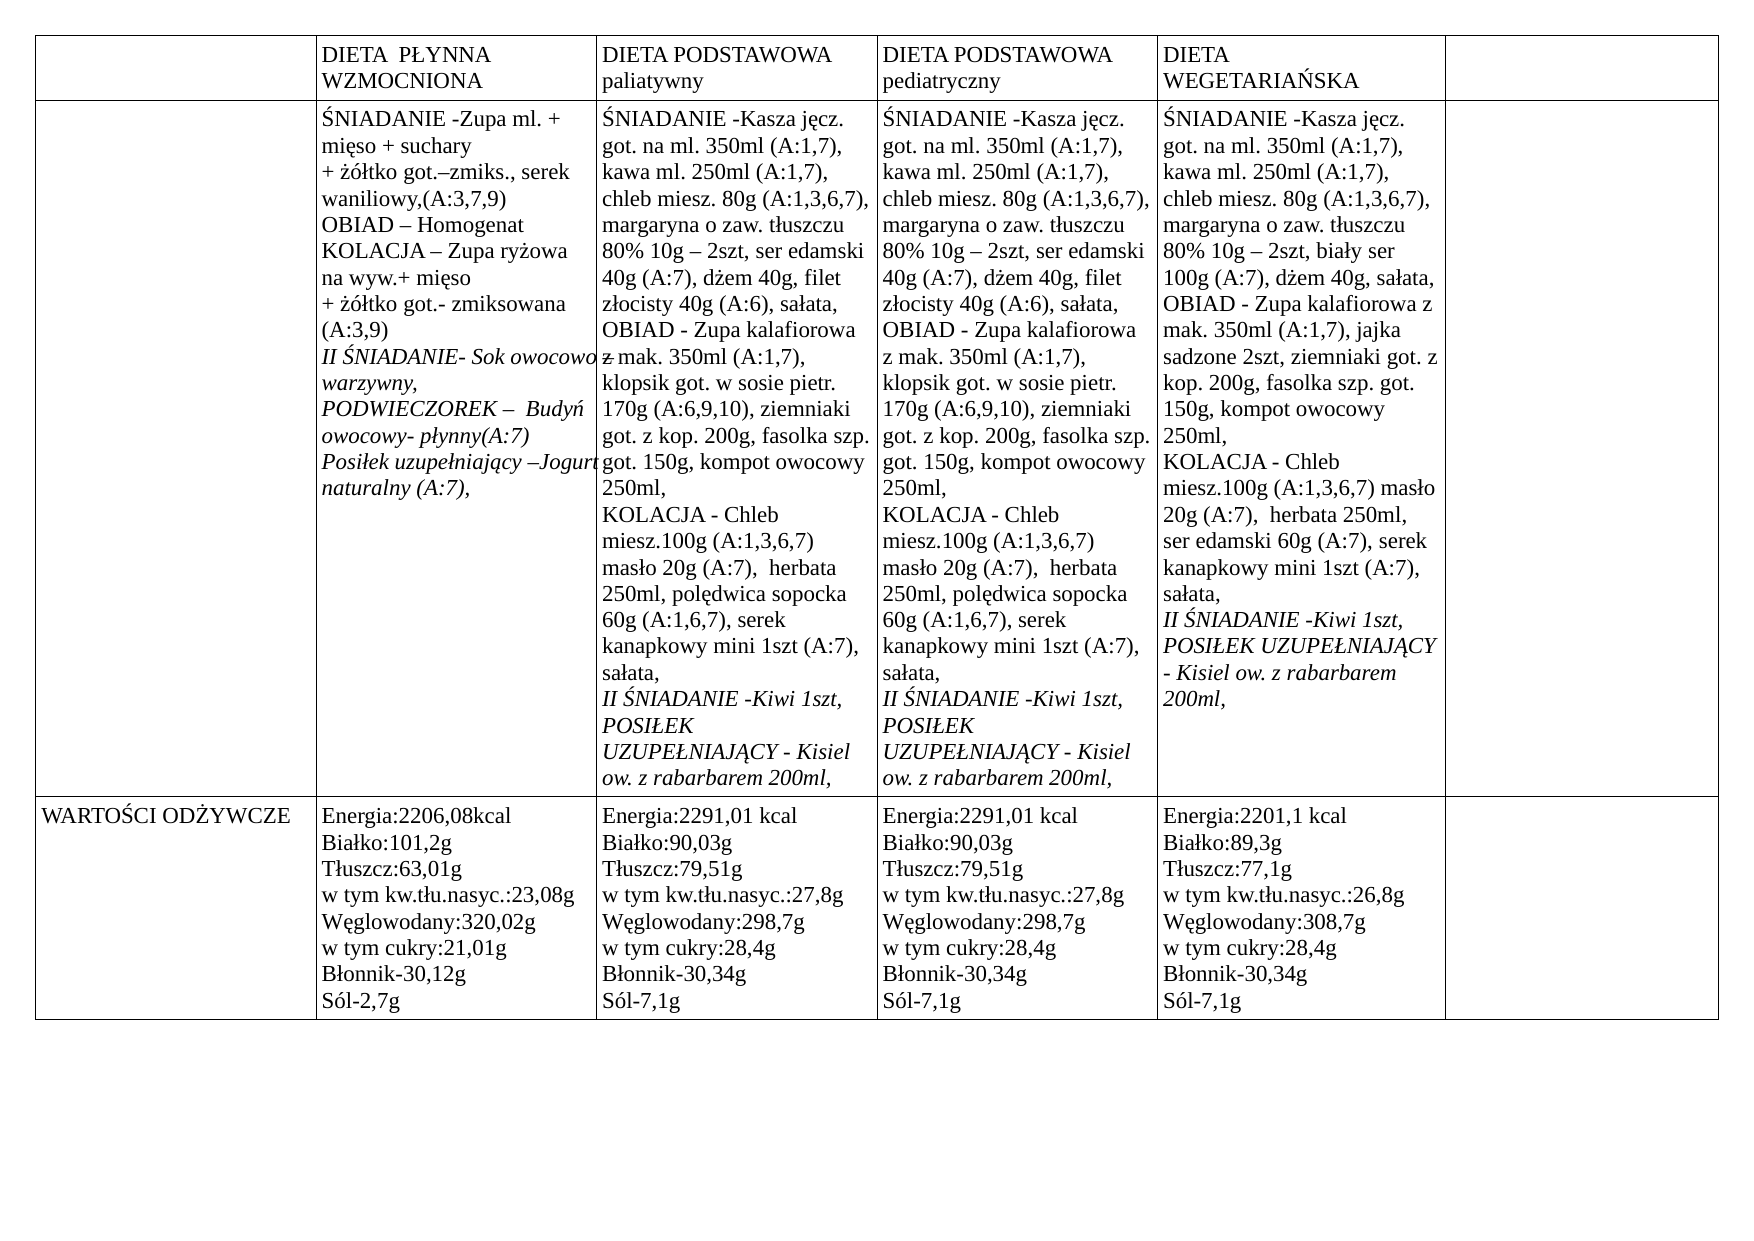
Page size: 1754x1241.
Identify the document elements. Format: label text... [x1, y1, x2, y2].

table_cell [36, 101, 316, 796]
table_cell Energia:2206,08kcal Białko:101,2g Tłuszcz:63,01g w tym kw.tłu.nasyc.:23,08g Węglowodany:320,02g w tym cukry:21,01g Błonnik-30,12g Sól-2,7g [317, 797, 596, 1019]
table_cell DIETA WEGETARIAŃSKA [1158, 36, 1445, 100]
table_cell Energia:2291,01 kcal Białko:90,03g Tłuszcz:79,51g w tym kw.tłu.nasyc.:27,8g Węglowodany:298,7g w tym cukry:28,4g Błonnik-30,34g Sól-7,1g [597, 797, 877, 1019]
table_cell ŚNIADANIE -Kasza jęcz. got. na ml. 350ml (A:1,7), kawa ml. 250ml (A:1,7), chleb miesz. 80g (A:1,3,6,7), margaryna o zaw. tłuszczu 80% 10g – 2szt, ser edamski 40g (A:7), dżem 40g, filet złocisty 40g (A:6), sałata, OBIAD - Zupa kalafiorowa z mak. 350ml (A:1,7), klopsik got. w sosie pietr. 170g (A:6,9,10), ziemniaki got. z kop. 200g, fasolka szp. got. 150g, kompot owocowy 250ml, KOLACJA - Chleb miesz.100g (A:1,3,6,7) masło 20g (A:7), herbata 250ml, polędwica sopocka 60g (A:1,6,7), serek kanapkowy mini 1szt (A:7), sałata, II ŚNIADANIE -Kiwi 1szt, POSIŁEK UZUPEŁNIAJĄCY - Kisiel ow. z rabarbarem 200ml, [878, 101, 1157, 796]
table_cell [1446, 101, 1718, 796]
table_cell [1446, 36, 1718, 100]
table_cell Energia:2201,1 kcal Białko:89,3g Tłuszcz:77,1g w tym kw.tłu.nasyc.:26,8g Węglowodany:308,7g w tym cukry:28,4g Błonnik-30,34g Sól-7,1g [1158, 797, 1445, 1019]
table_cell ŚNIADANIE -Kasza jęcz. got. na ml. 350ml (A:1,7), kawa ml. 250ml (A:1,7), chleb miesz. 80g (A:1,3,6,7), margaryna o zaw. tłuszczu 80% 10g – 2szt, ser edamski 40g (A:7), dżem 40g, filet złocisty 40g (A:6), sałata, OBIAD - Zupa kalafiorowa z mak. 350ml (A:1,7), klopsik got. w sosie pietr. 170g (A:6,9,10), ziemniaki got. z kop. 200g, fasolka szp. got. 150g, kompot owocowy 250ml, KOLACJA - Chleb miesz.100g (A:1,3,6,7) masło 20g (A:7), herbata 250ml, polędwica sopocka 60g (A:1,6,7), serek kanapkowy mini 1szt (A:7), sałata, II ŚNIADANIE -Kiwi 1szt, POSIŁEK UZUPEŁNIAJĄCY - Kisiel ow. z rabarbarem 200ml, [597, 101, 877, 796]
table_cell ŚNIADANIE -Zupa ml. + mięso + suchary + żółtko got.–zmiks., serek waniliowy,(A:3,7,9) OBIAD – Homogenat KOLACJA – Zupa ryżowa na wyw.+ mięso + żółtko got.- zmiksowana (A:3,9) II ŚNIADANIE- Sok owocowo – warzywny, PODWIECZOREK – Budyń owocowy- płynny(A:7) Posiłek uzupełniający –Jogurt naturalny (A:7), [317, 101, 596, 796]
table_cell Energia:2291,01 kcal Białko:90,03g Tłuszcz:79,51g w tym kw.tłu.nasyc.:27,8g Węglowodany:298,7g w tym cukry:28,4g Błonnik-30,34g Sól-7,1g [878, 797, 1157, 1019]
table_cell [1446, 797, 1718, 1019]
table_cell [36, 36, 316, 100]
table_cell WARTOŚCI ODŻYWCZE [36, 797, 316, 1019]
table_cell ŚNIADANIE -Kasza jęcz. got. na ml. 350ml (A:1,7), kawa ml. 250ml (A:1,7), chleb miesz. 80g (A:1,3,6,7), margaryna o zaw. tłuszczu 80% 10g – 2szt, biały ser 100g (A:7), dżem 40g, sałata, OBIAD - Zupa kalafiorowa z mak. 350ml (A:1,7), jajka sadzone 2szt, ziemniaki got. z kop. 200g, fasolka szp. got. 150g, kompot owocowy 250ml, KOLACJA - Chleb miesz.100g (A:1,3,6,7) masło 20g (A:7), herbata 250ml, ser edamski 60g (A:7), serek kanapkowy mini 1szt (A:7), sałata, II ŚNIADANIE -Kiwi 1szt, POSIŁEK UZUPEŁNIAJĄCY - Kisiel ow. z rabarbarem 200ml, [1158, 101, 1445, 796]
table_cell DIETA PŁYNNA WZMOCNIONA [317, 36, 596, 100]
table_cell DIETA PODSTAWOWA pediatryczny [878, 36, 1157, 100]
table_cell DIETA PODSTAWOWA paliatywny [597, 36, 877, 100]
